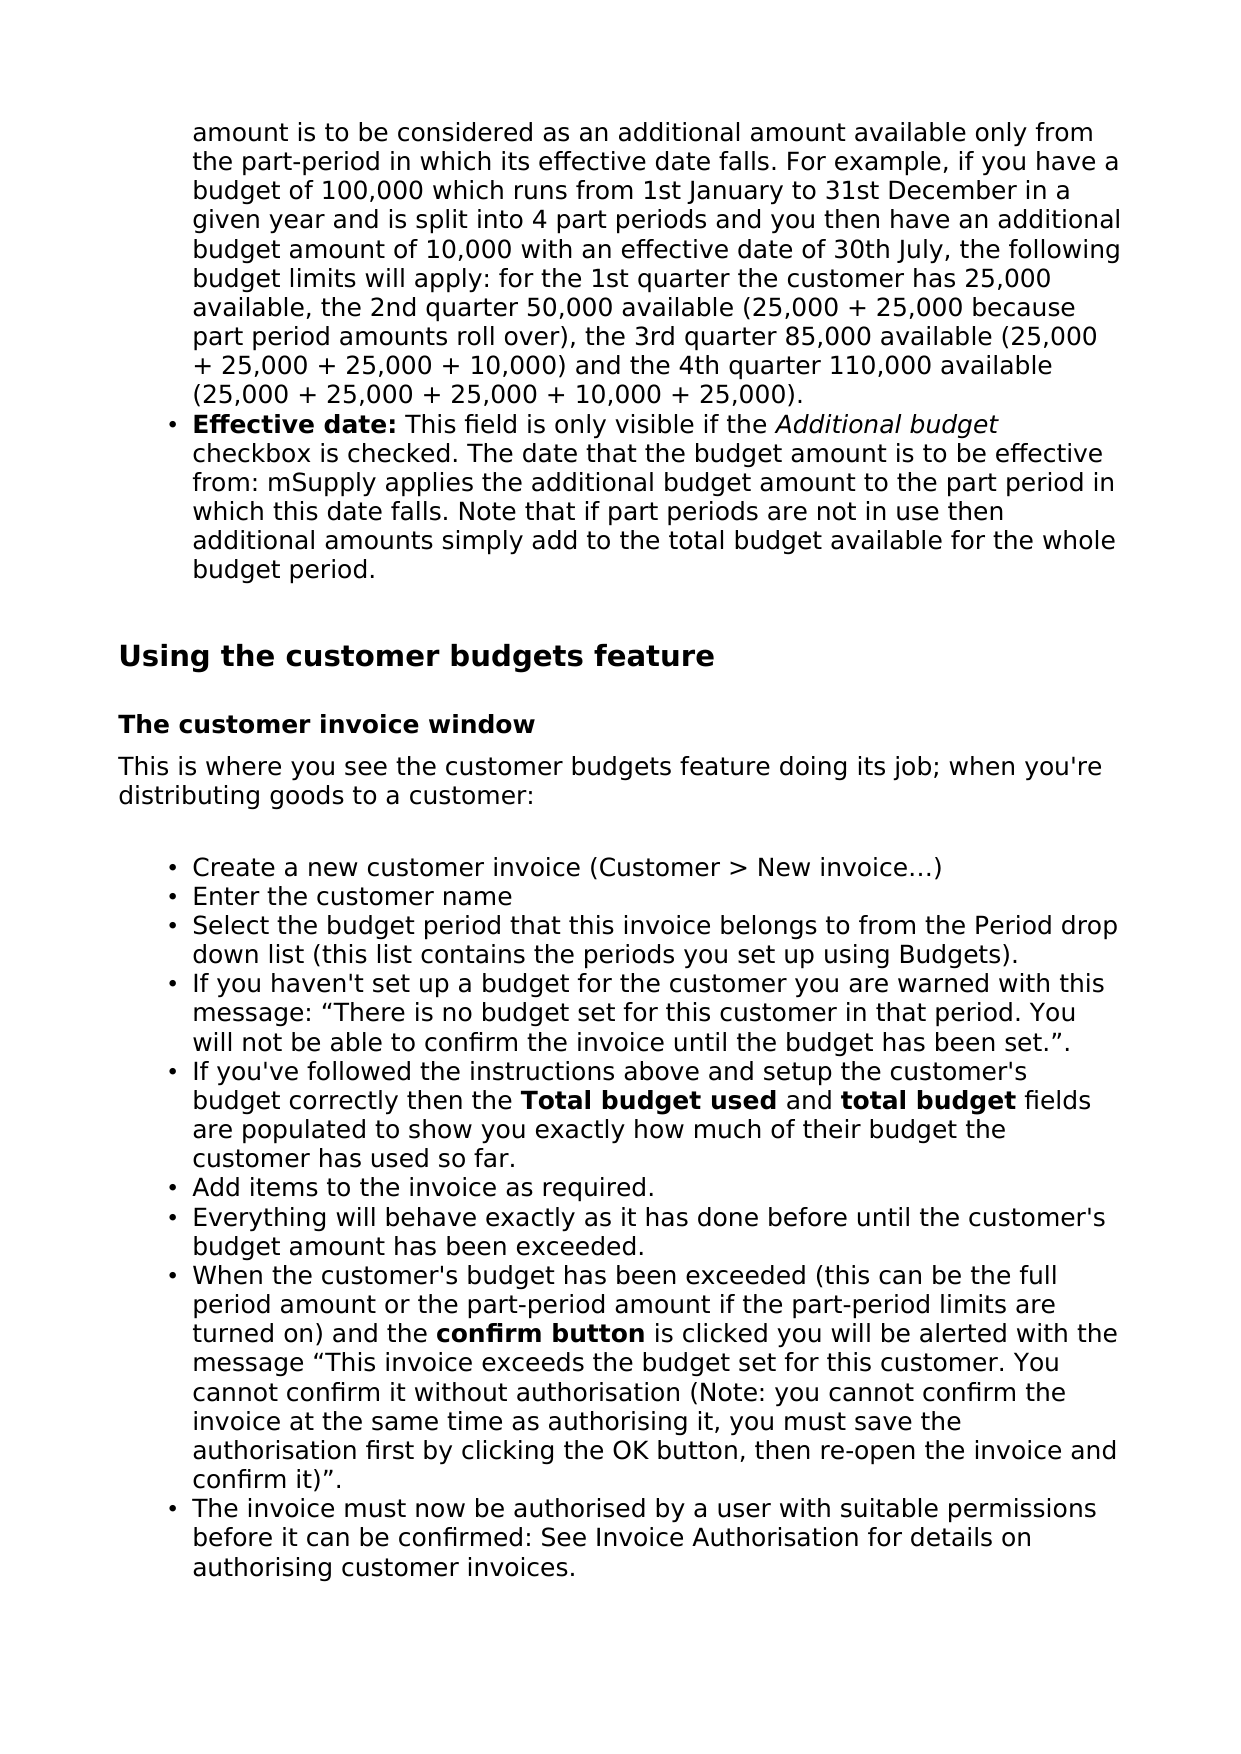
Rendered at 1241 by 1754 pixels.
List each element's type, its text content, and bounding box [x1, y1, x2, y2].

subtitle Using the customer budgets feature [118, 639, 1122, 673]
list If you've followed the instructions above and setup the customer's budget correctly then the Total budget used and total budget fields are populated to show you exactly how much of their budget the customer has used so far. [177, 1057, 1122, 1173]
list Enter the customer name [177, 882, 1122, 911]
text This is where you see the customer budgets feature doing its job; when you're distributing goods to a customer: [118, 752, 1122, 811]
list When the customer's budget has been exceeded (this can be the full period amount or the part-period amount if the part-period limits are turned on) and the confirm button is clicked you will be alerted with the message “This invoice exceeds the budget set for this customer. You cannot confirm it without authorisation (Note: you cannot confirm the invoice at the same time as authorising it, you must save the authorisation first by clicking the OK button, then re-open the invoice and confirm it)”. [177, 1261, 1122, 1494]
list Add items to the invoice as required. [177, 1173, 1122, 1203]
list Select the budget period that this invoice belongs to from the Period drop down list (this list contains the periods you set up using Budgets). [177, 911, 1122, 969]
list Create a new customer invoice (Customer > New invoice…) [177, 853, 1122, 882]
list Everything will behave exactly as it has done before until the customer's budget amount has been exceeded. [177, 1203, 1122, 1261]
subtitle The customer invoice window [118, 711, 1122, 740]
list Effective date: This field is only visible if the Additional budget checkbox is checked. The date that the budget amount is to be effective from: mSupply applies the additional budget amount to the part period in which this date falls. Note that if part periods are not in use then additional amounts simply add to the total budget available for the whole budget period. [177, 410, 1122, 585]
list The invoice must now be authorised by a user with suitable permissions before it can be confirmed: See Invoice Authorisation for details on authorising customer invoices. [177, 1494, 1122, 1582]
list If you haven't set up a budget for the customer you are warned with this message: “There is no budget set for this customer in that period. You will not be able to confirm the invoice until the budget has been set.”. [177, 969, 1122, 1057]
list amount is to be considered as an additional amount available only from the part-period in which its effective date falls. For example, if you have a budget of 100,000 which runs from 1st January to 31st December in a given year and is split into 4 part periods and you then have an additional budget amount of 10,000 with an effective date of 30th July, the following budget limits will apply: for the 1st quarter the customer has 25,000 available, the 2nd quarter 50,000 available (25,000 + 25,000 because part period amounts roll over), the 3rd quarter 85,000 available (25,000 + 25,000 + 25,000 + 10,000) and the 4th quarter 110,000 available (25,000 + 25,000 + 25,000 + 10,000 + 25,000). [177, 118, 1122, 410]
